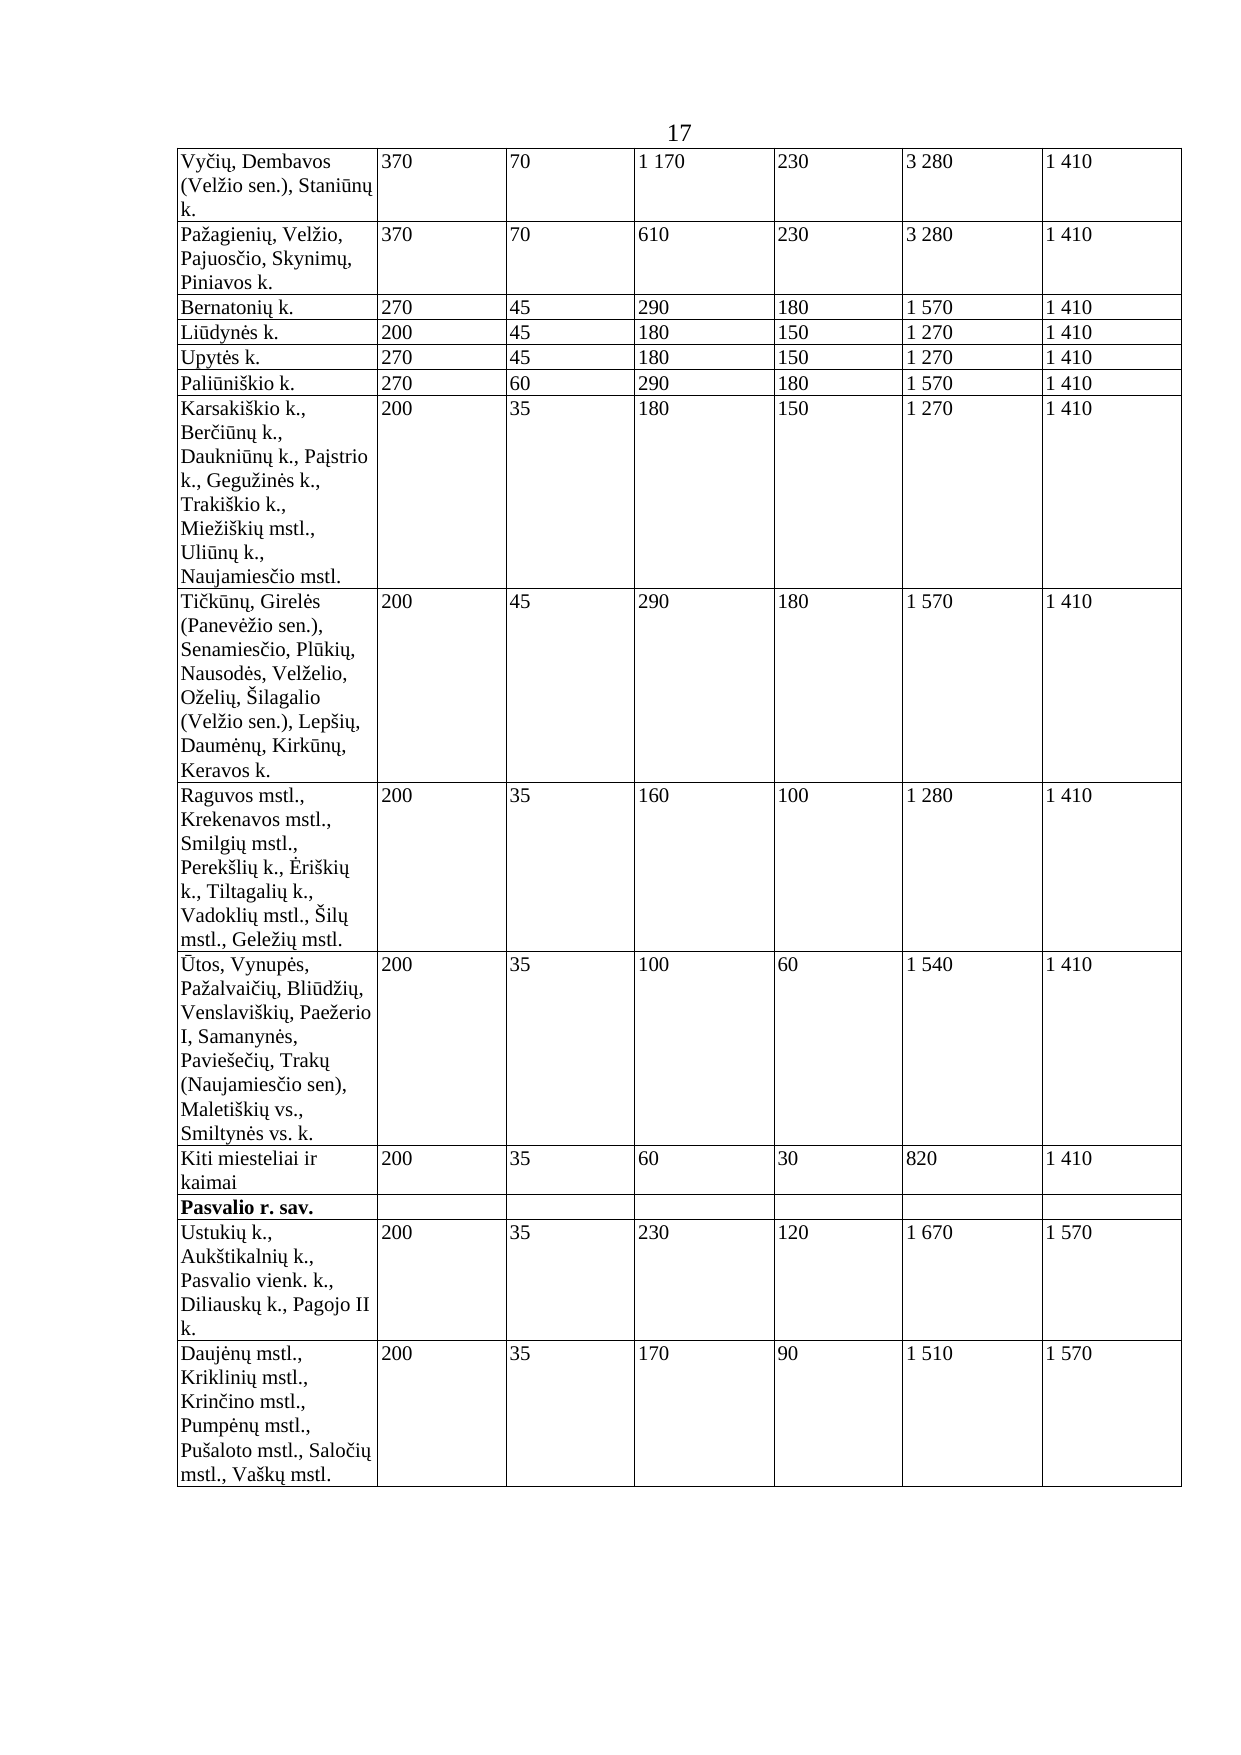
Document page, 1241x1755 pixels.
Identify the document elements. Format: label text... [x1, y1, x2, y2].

table_cell 1 410 [1043, 149, 1181, 221]
table_cell 230 [775, 222, 902, 294]
table_cell 200 [378, 952, 506, 1144]
table_cell 180 [775, 295, 902, 319]
table_cell 60 [507, 370, 634, 394]
table_cell 45 [507, 295, 634, 319]
table_cell Liūdynės k. [178, 320, 377, 344]
table_cell Pažagienių, Velžio, Pajuosčio, Skynimų, Piniavos k. [178, 222, 377, 294]
table_cell 45 [507, 345, 634, 369]
table_cell 35 [507, 783, 634, 951]
table_cell Tičkūnų, Girelės (Panevėžio sen.), Senamiesčio, Plūkių, Nausodės, Velželio, Oželių, Šilagalio (Velžio sen.), Lepšių, Daumėnų, Kirkūnų, Keravos k. [178, 589, 377, 782]
table_cell Bernatonių k. [178, 295, 377, 319]
table_cell 270 [378, 345, 506, 369]
table_cell 180 [775, 370, 902, 394]
table_cell 150 [775, 320, 902, 344]
table_cell 35 [507, 1220, 634, 1340]
table_cell 1 410 [1043, 396, 1181, 588]
table_cell 1 410 [1043, 1146, 1181, 1194]
table_cell 1 410 [1043, 952, 1181, 1144]
table_cell 1 410 [1043, 320, 1181, 344]
table_cell 60 [635, 1146, 774, 1194]
table_cell 1 410 [1043, 345, 1181, 369]
table_cell 1 270 [903, 345, 1042, 369]
table_cell Daujėnų mstl., Kriklinių mstl., Krinčino mstl., Pumpėnų mstl., Pušaloto mstl., Saločių mstl., Vaškų mstl. [178, 1341, 377, 1486]
table_cell 820 [903, 1146, 1042, 1194]
table_cell 1 410 [1043, 589, 1181, 782]
table_cell 1 510 [903, 1341, 1042, 1486]
table_cell 200 [378, 320, 506, 344]
table_cell 270 [378, 295, 506, 319]
table_cell 230 [775, 149, 902, 221]
table_cell 200 [378, 1341, 506, 1486]
table_cell 1 570 [903, 295, 1042, 319]
table_cell 170 [635, 1341, 774, 1486]
table_cell 35 [507, 1146, 634, 1194]
table_cell Ustukių k., Aukštikalnių k., Pasvalio vienk. k., Diliauskų k., Pagojo II k. [178, 1220, 377, 1340]
table_cell 1 570 [903, 370, 1042, 394]
table_cell Upytės k. [178, 345, 377, 369]
table_cell 3 280 [903, 149, 1042, 221]
table_cell Ūtos, Vynupės, Pažalvaičių, Bliūdžių, Venslaviškių, Paežerio I, Samanynės, Paviešečių, Trakų (Naujamiesčio sen), Maletiškių vs., Smiltynės vs. k. [178, 952, 377, 1144]
table_cell 100 [775, 783, 902, 951]
table_cell 70 [507, 222, 634, 294]
table_cell 370 [378, 149, 506, 221]
table_cell 200 [378, 1146, 506, 1194]
table_cell 1 570 [903, 589, 1042, 782]
table_cell 1 410 [1043, 295, 1181, 319]
table_cell Kiti miesteliai ir kaimai [178, 1146, 377, 1194]
table_cell 370 [378, 222, 506, 294]
table_cell Karsakiškio k., Berčiūnų k., Daukniūnų k., Paįstrio k., Gegužinės k., Trakiškio k., Miežiškių mstl., Uliūnų k., Naujamiesčio mstl. [178, 396, 377, 588]
table_cell 60 [775, 952, 902, 1144]
table_cell Vyčių, Dembavos (Velžio sen.), Staniūnų k. [178, 149, 377, 221]
table_cell [507, 1195, 634, 1219]
table_cell 1 280 [903, 783, 1042, 951]
table_cell [903, 1195, 1042, 1219]
table_cell [378, 1195, 506, 1219]
table_cell 120 [775, 1220, 902, 1340]
table_cell 180 [635, 320, 774, 344]
table_cell 1 410 [1043, 783, 1181, 951]
table_cell Pasvalio r. sav. [178, 1195, 377, 1219]
table_cell 290 [635, 295, 774, 319]
table_cell 290 [635, 589, 774, 782]
table_cell 230 [635, 1220, 774, 1340]
table_cell 160 [635, 783, 774, 951]
table_cell 1 670 [903, 1220, 1042, 1340]
table_cell 610 [635, 222, 774, 294]
table_cell 200 [378, 1220, 506, 1340]
table_cell Raguvos mstl., Krekenavos mstl., Smilgių mstl., Perekšlių k., Ėriškių k., Tiltagalių k., Vadoklių mstl., Šilų mstl., Geležių mstl. [178, 783, 377, 951]
table_cell [775, 1195, 902, 1219]
table_cell 1 570 [1043, 1220, 1181, 1340]
table_cell 35 [507, 952, 634, 1144]
table_cell 180 [775, 589, 902, 782]
table_cell 1 270 [903, 320, 1042, 344]
table_cell 90 [775, 1341, 902, 1486]
table_cell 35 [507, 1341, 634, 1486]
table_cell 3 280 [903, 222, 1042, 294]
table_cell 1 170 [635, 149, 774, 221]
table_cell 180 [635, 396, 774, 588]
table_cell [635, 1195, 774, 1219]
table_cell 45 [507, 589, 634, 782]
table_cell 1 410 [1043, 222, 1181, 294]
table_cell 150 [775, 396, 902, 588]
table_cell 35 [507, 396, 634, 588]
table_cell 180 [635, 345, 774, 369]
table_cell 70 [507, 149, 634, 221]
table_cell 290 [635, 370, 774, 394]
table_cell 100 [635, 952, 774, 1144]
table_cell 30 [775, 1146, 902, 1194]
table_cell 45 [507, 320, 634, 344]
table_cell 200 [378, 783, 506, 951]
table_cell 1 270 [903, 396, 1042, 588]
table_cell 200 [378, 589, 506, 782]
table_cell Paliūniškio k. [178, 370, 377, 394]
table_cell 1 410 [1043, 370, 1181, 394]
table_cell 200 [378, 396, 506, 588]
table_cell 1 570 [1043, 1341, 1181, 1486]
table_cell 270 [378, 370, 506, 394]
table_cell 1 540 [903, 952, 1042, 1144]
table_cell 150 [775, 345, 902, 369]
table_cell [1043, 1195, 1181, 1219]
